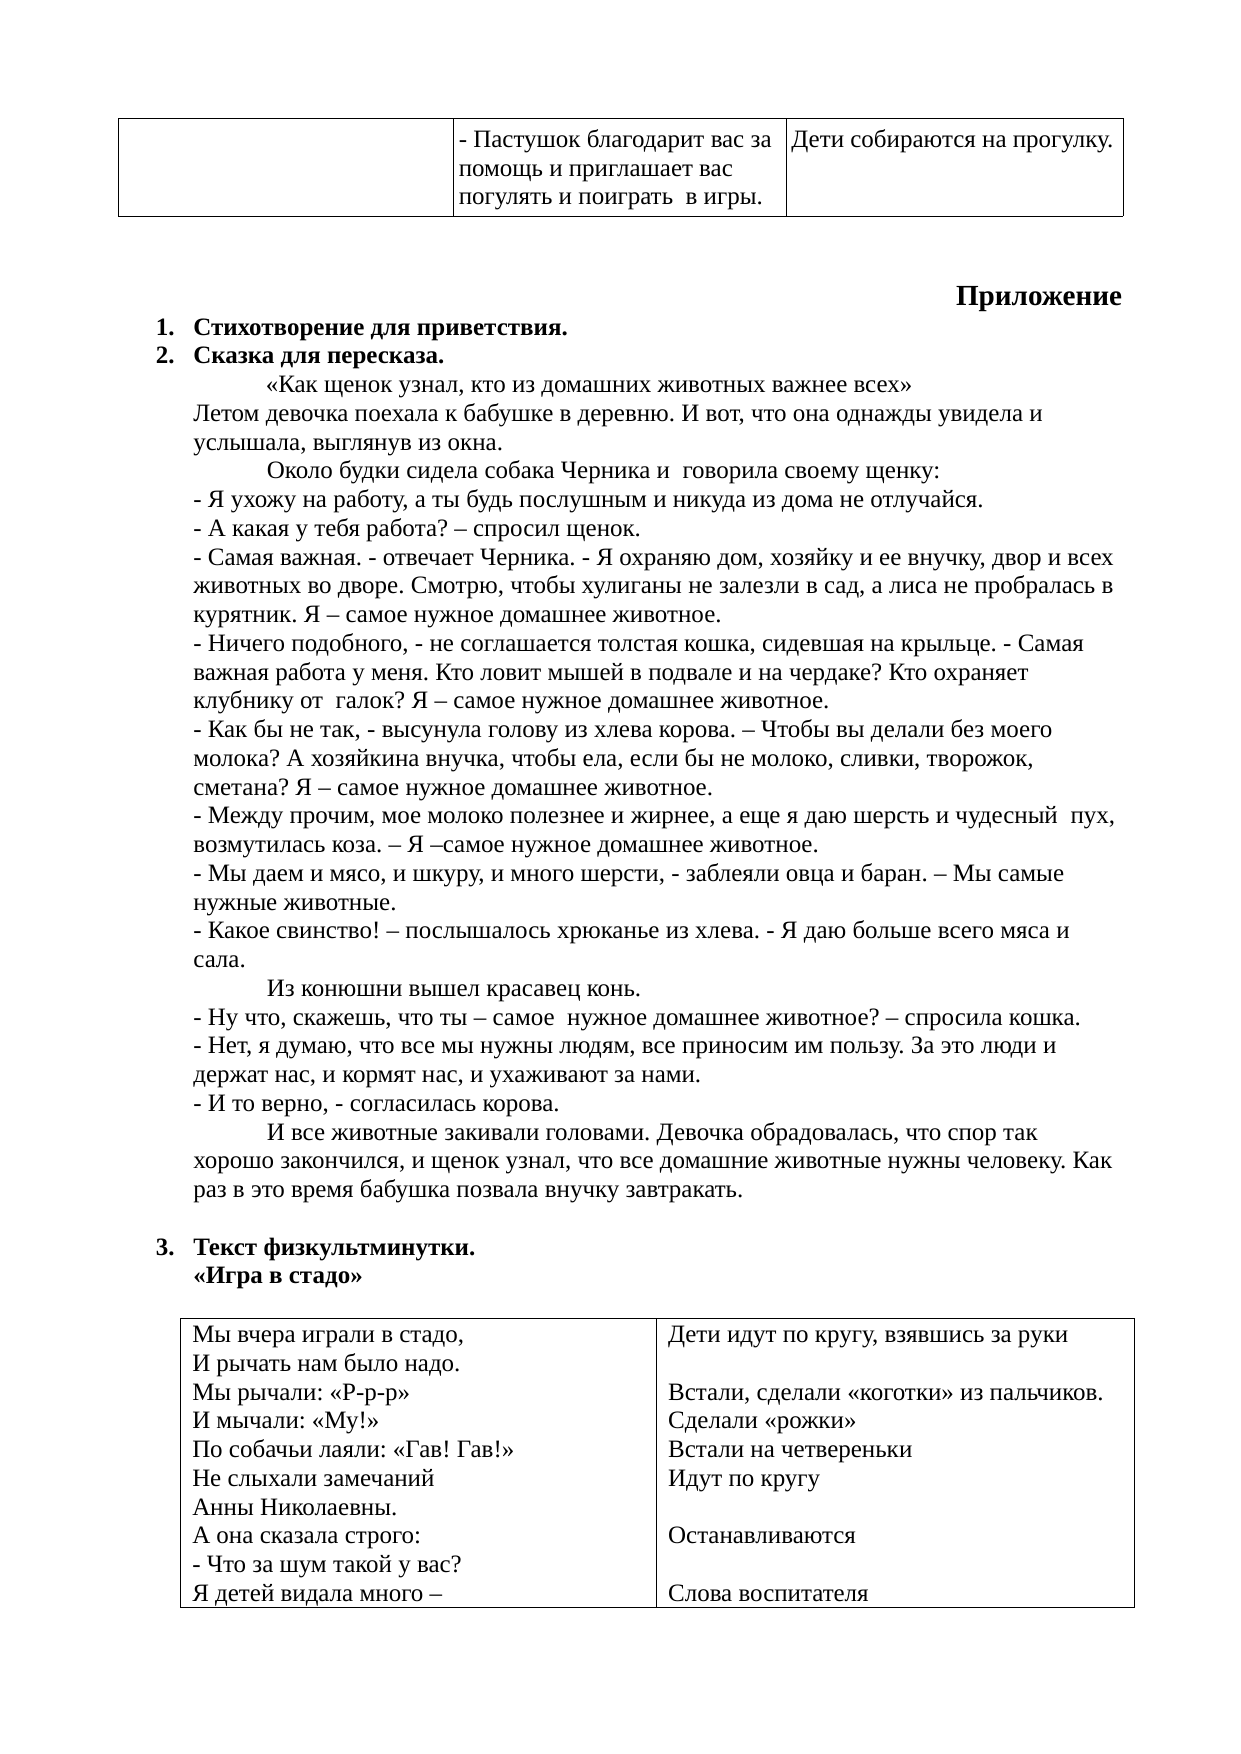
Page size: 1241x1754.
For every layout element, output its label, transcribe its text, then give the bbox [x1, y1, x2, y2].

text - Нет, я думаю, что все мы нужны людям, все приносим им пользу. За это люди и держат нас, и кормят нас, и ухаживают за нами. [193, 1031, 1122, 1088]
text «Как щенок узнал, кто из домашних животных важнее всех» [193, 369, 1122, 398]
text - Между прочим, мое молоко полезнее и жирнее, а еще я даю шерсть и чудесный пух, возмутилась коза. – Я –самое нужное домашнее животное. [193, 801, 1122, 858]
list Стихотворение для приветствия. [156, 312, 1122, 341]
text - Самая важная. - отвечает Черника. - Я охраняю дом, хозяйку и ее внучку, двор и всех животных во дворе. Смотрю, чтобы хулиганы не залезли в сад, а лиса не пробралась в курятник. Я – самое нужное домашнее животное. [193, 542, 1122, 628]
table_header Мы вчера играли в стадо, И рычать нам было надо. Мы рычали: «Р-р-р» И мычали: «Му!» По собачьи лаяли: «Гав! Гав!» Не слыхали замечаний Анны Николаевны. А она сказала строго: - Что за шум такой у вас? Я детей видала много – [181, 1319, 656, 1607]
table_cell [119, 119, 453, 216]
text И все животные закивали головами. Девочка обрадовалась, что спор так хорошо закончился, и щенок узнал, что все домашние животные нужны человеку. Как раз в это время бабушка позвала внучку завтракать. [193, 1117, 1122, 1203]
text - Как бы не так, - высунула голову из хлева корова. – Чтобы вы делали без моего молока? А хозяйкина внучка, чтобы ела, если бы не молоко, сливки, творожок, сметана? Я – самое нужное домашнее животное. [193, 714, 1122, 801]
table_header Дети идут по кругу, взявшись за руки Встали, сделали «коготки» из пальчиков. Сделали «рожки» Встали на четвереньки Идут по кругу Останавливаются Слова воспитателя [657, 1319, 1134, 1607]
text - Какое свинство! – послышалось хрюканье из хлева. - Я даю больше всего мяса и сала. [193, 916, 1122, 973]
text «Игра в стадо» [193, 1261, 1122, 1289]
text - А какая у тебя работа? – спросил щенок. [193, 513, 1122, 542]
list Текст физкультминутки. [156, 1232, 1122, 1261]
text Около будки сидела собака Черника и говорила своему щенку: [193, 456, 1122, 484]
text - Ничего подобного, - не соглашается толстая кошка, сидевшая на крыльце. - Самая важная работа у меня. Кто ловит мышей в подвале и на чердаке? Кто охраняет клубнику от галок? Я – самое нужное домашнее животное. [193, 628, 1122, 714]
text - И то верно, - согласилась корова. [193, 1088, 1122, 1117]
text - Мы даем и мясо, и шкуру, и много шерсти, - заблеяли овца и баран. – Мы самые нужные животные. [193, 858, 1122, 916]
text - Я ухожу на работу, а ты будь послушным и никуда из дома не отлучайся. [193, 484, 1122, 513]
text Летом девочка поехала к бабушке в деревню. И вот, что она однажды увидела и услышала, выглянув из окна. [193, 398, 1122, 456]
text Из конюшни вышел красавец конь. [193, 973, 1122, 1002]
text Приложение [118, 278, 1122, 312]
list Сказка для пересказа. [156, 341, 1122, 369]
table_cell - Пастушок благодарит вас за помощь и приглашает вас погулять и поиграть в игры. [454, 119, 786, 216]
text - Ну что, скажешь, что ты – самое нужное домашнее животное? – спросила кошка. [193, 1002, 1122, 1031]
table_cell Дети собираются на прогулку. [787, 119, 1123, 216]
